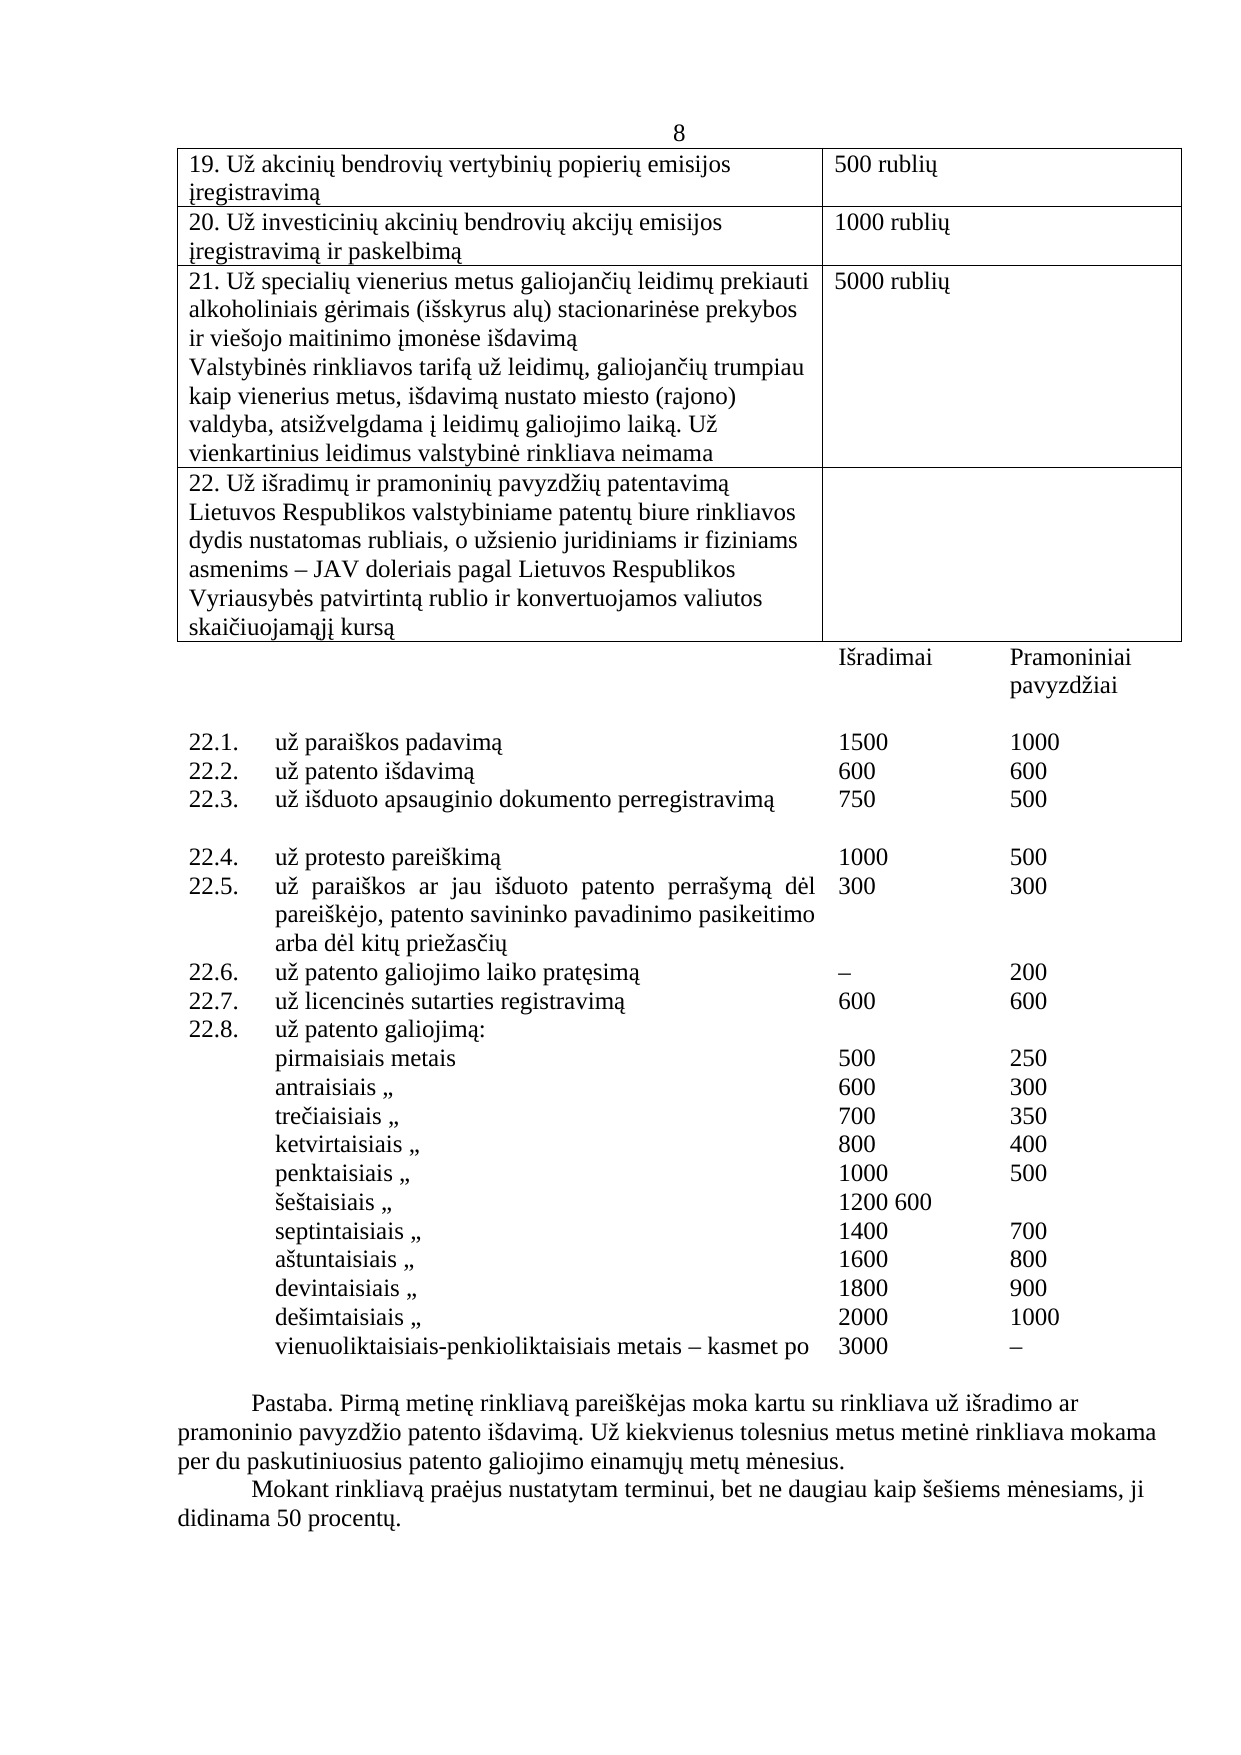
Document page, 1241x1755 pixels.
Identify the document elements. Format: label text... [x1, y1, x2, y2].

table_cell [177, 1302, 263, 1331]
table_cell 1000 [827, 1158, 998, 1187]
table_cell 200 [998, 957, 1181, 986]
table_cell 300 [998, 1072, 1181, 1101]
table_cell [177, 1187, 263, 1216]
table_cell [827, 813, 998, 842]
table_cell 5000 rublių [823, 266, 1181, 467]
table_cell 1000 rublių [823, 207, 1181, 265]
table_cell 700 [998, 1216, 1181, 1244]
table_cell 1200 600 [827, 1187, 998, 1216]
table_cell 3000 [827, 1331, 998, 1359]
table_cell šeštaisiais „ [264, 1187, 827, 1216]
table_cell [177, 1331, 263, 1359]
table_cell dešimtaisiais „ [264, 1302, 827, 1331]
table_cell septintaisiais „ [264, 1216, 827, 1244]
table_cell 500 rublių [823, 149, 1181, 206]
table_cell 1500 [827, 727, 998, 756]
table_cell – [827, 957, 998, 986]
table_cell 750 [827, 785, 998, 813]
table_cell 22.5. [177, 871, 263, 957]
table_cell [827, 1015, 998, 1043]
table_cell už licencinės sutarties registravimą [264, 986, 827, 1014]
table_cell 22.7. [177, 986, 263, 1014]
table_cell [998, 1015, 1181, 1043]
table_cell 600 [827, 986, 998, 1014]
table_cell 300 [998, 871, 1181, 957]
table_cell už paraiškos padavimą [264, 727, 827, 756]
table_cell [177, 1130, 263, 1158]
table_cell 500 [827, 1043, 998, 1072]
table_cell [998, 1187, 1181, 1216]
table_cell [823, 468, 1181, 641]
table_cell [177, 1245, 263, 1273]
table_cell 600 [827, 1072, 998, 1101]
table_cell vienuoliktaisiais-penkioliktaisiais metais – kasmet po [264, 1331, 827, 1359]
table_cell 22.3. [177, 785, 263, 813]
table_cell ketvirtaisiais „ [264, 1130, 827, 1158]
table_cell trečiaisiais „ [264, 1101, 827, 1129]
table_cell 600 [998, 756, 1181, 784]
table_cell pirmaisiais metais [264, 1043, 827, 1072]
table_cell 22.8. [177, 1015, 263, 1043]
table_cell už patento išdavimą [264, 756, 827, 784]
table_cell 600 [998, 986, 1181, 1014]
table_cell [177, 1043, 263, 1072]
table_cell 700 [827, 1101, 998, 1129]
table_cell 600 [827, 756, 998, 784]
table_cell 1000 [827, 842, 998, 871]
table_cell 1000 [998, 727, 1181, 756]
table_cell 250 [998, 1043, 1181, 1072]
table_cell 800 [827, 1130, 998, 1158]
table_cell aštuntaisiais „ [264, 1245, 827, 1273]
table_cell 22.4. [177, 842, 263, 871]
table_cell antraisiais „ [264, 1072, 827, 1101]
table_cell [177, 642, 827, 727]
table_cell 800 [998, 1245, 1181, 1273]
table_cell 500 [998, 842, 1181, 871]
table_cell 350 [998, 1101, 1181, 1129]
table_cell – [998, 1331, 1181, 1359]
table_cell [998, 813, 1181, 842]
table_cell 1400 [827, 1216, 998, 1244]
table_cell 19. Už akcinių bendrovių vertybinių popierių emisijos įregistravimą [178, 149, 822, 206]
table_cell 500 [998, 785, 1181, 813]
table_cell [177, 813, 263, 842]
text Mokant rinkliavą praėjus nustatytam terminui, bet ne daugiau kaip šešiems mėnesiams, ji didinama 50 procentų. [177, 1474, 1181, 1532]
table_cell 1800 [827, 1273, 998, 1302]
table_cell 20. Už investicinių akcinių bendrovių akcijų emisijos įregistravimą ir paskelbimą [178, 207, 822, 265]
table_cell už protesto pareiškimą [264, 842, 827, 871]
text Pastaba. Pirmą metinę rinkliavą pareiškėjas moka kartu su rinkliava už išradimo ar pramoninio pavyzdžio patento išdavimą. Už kiekvienus tolesnius metus metinė rinkliava mokama per du paskutiniuosius patento galiojimo einamųjų metų mėnesius. [177, 1388, 1181, 1474]
table_cell 22. Už išradimų ir pramoninių pavyzdžių patentavimą Lietuvos Respublikos valstybiniame patentų biure rinkliavos dydis nustatomas rubliais, o užsienio juridiniams ir fiziniams asmenims – JAV doleriais pagal Lietuvos Respublikos Vyriausybės patvirtintą rublio ir konvertuojamos valiutos skaičiuojamąjį kursą [178, 468, 822, 641]
table_cell Pramoniniai pavyzdžiai [998, 642, 1181, 727]
table_cell [177, 1158, 263, 1187]
table_cell [177, 1273, 263, 1302]
table_cell [177, 1072, 263, 1101]
table_cell [177, 1216, 263, 1244]
table_cell Išradimai [827, 642, 998, 727]
table_cell 400 [998, 1130, 1181, 1158]
table_cell 300 [827, 871, 998, 957]
table_cell penktaisiais „ [264, 1158, 827, 1187]
table_cell už patento galiojimo laiko pratęsimą [264, 957, 827, 986]
table_cell 22.6. [177, 957, 263, 986]
table_cell 500 [998, 1158, 1181, 1187]
table_cell 21. Už specialių vienerius metus galiojančių leidimų prekiauti alkoholiniais gėrimais (išskyrus alų) stacionarinėse prekybos ir viešojo maitinimo įmonėse išdavimą Valstybinės rinkliavos tarifą už leidimų, galiojančių trumpiau kaip vienerius metus, išdavimą nustato miesto (rajono) valdyba, atsižvelgdama į leidimų galiojimo laiką. Už vienkartinius leidimus valstybinė rinkliava neimama [178, 266, 822, 467]
table_cell 1000 [998, 1302, 1181, 1331]
table_cell už patento galiojimą: [264, 1015, 827, 1043]
table_cell [177, 1101, 263, 1129]
table_cell 22.1. [177, 727, 263, 756]
table_cell devintaisiais „ [264, 1273, 827, 1302]
table_cell už išduoto apsauginio dokumento perregistravimą [264, 785, 827, 842]
table_cell 900 [998, 1273, 1181, 1302]
table_cell 1600 [827, 1245, 998, 1273]
table_cell 22.2. [177, 756, 263, 784]
table_cell už paraiškos ar jau išduoto patento perrašymą dėl pareiškėjo, patento savininko pavadinimo pasikeitimo arba dėl kitų priežasčių [264, 871, 827, 957]
table_cell 2000 [827, 1302, 998, 1331]
